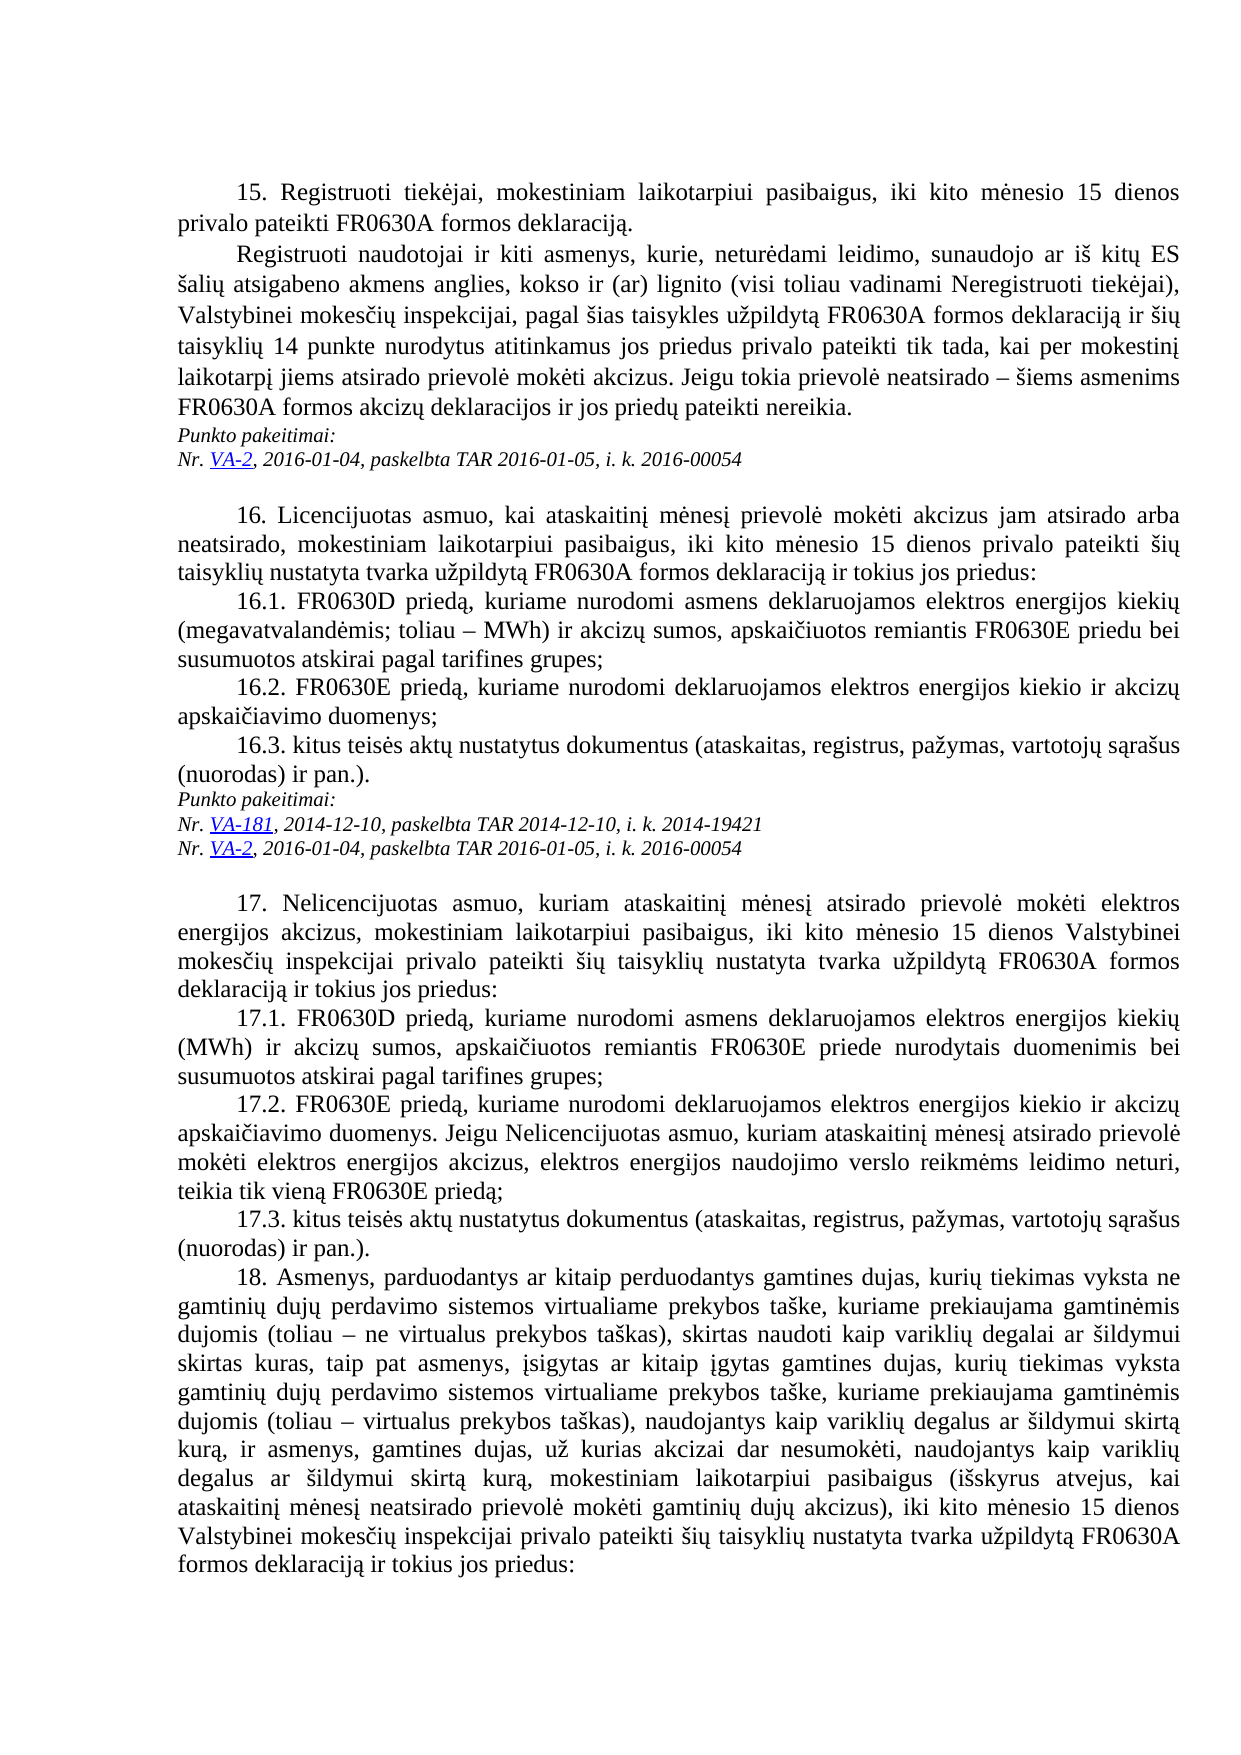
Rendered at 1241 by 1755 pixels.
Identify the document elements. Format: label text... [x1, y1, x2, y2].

text Punkto pakeitimai: [177, 423, 1181, 447]
text Nr. VA-2, 2016-01-04, paskelbta TAR 2016-01-05, i. k. 2016-00054 [177, 447, 1181, 471]
text Registruoti naudotojai ir kiti asmenys, kurie, neturėdami leidimo, sunaudojo ar iš kitų ES šalių atsigabeno akmens anglies, kokso ir (ar) lignito (visi toliau vadinami Neregistruoti tiekėjai), Valstybinei mokesčių inspekcijai, pagal šias taisykles užpildytą FR0630A formos deklaraciją ir šių taisyklių 14 punkte nurodytus atitinkamus jos priedus privalo pateikti tik tada, kai per mokestinį laikotarpį jiems atsirado prievolė mokėti akcizus. Jeigu tokia prievolė neatsirado – šiems asmenims FR0630A formos akcizų deklaracijos ir jos priedų pateikti nereikia. [177, 239, 1181, 421]
text 16. Licencijuotas asmuo, kai ataskaitinį mėnesį prievolė mokėti akcizus jam atsirado arba neatsirado, mokestiniam laikotarpiui pasibaigus, iki kito mėnesio 15 dienos privalo pateikti šių taisyklių nustatyta tvarka užpildytą FR0630A formos deklaraciją ir tokius jos priedus: [177, 500, 1181, 586]
text 15. Registruoti tiekėjai, mokestiniam laikotarpiui pasibaigus, iki kito mėnesio 15 dienos privalo pateikti FR0630A formos deklaraciją. [177, 177, 1181, 237]
text 16.3. kitus teisės aktų nustatytus dokumentus (ataskaitas, registrus, pažymas, vartotojų sąrašus (nuorodas) ir pan.). [177, 730, 1181, 787]
text 17. Nelicencijuotas asmuo, kuriam ataskaitinį mėnesį atsirado prievolė mokėti elektros energijos akcizus, mokestiniam laikotarpiui pasibaigus, iki kito mėnesio 15 dienos Valstybinei mokesčių inspekcijai privalo pateikti šių taisyklių nustatyta tvarka užpildytą FR0630A formos deklaraciją ir tokius jos priedus: [177, 888, 1181, 1003]
text Punkto pakeitimai: [177, 787, 1181, 811]
text Nr. VA-2, 2016-01-04, paskelbta TAR 2016-01-05, i. k. 2016-00054 [177, 836, 1181, 859]
text 18. Asmenys, parduodantys ar kitaip perduodantys gamtines dujas, kurių tiekimas vyksta ne gamtinių dujų perdavimo sistemos virtualiame prekybos taške, kuriame prekiaujama gamtinėmis dujomis (toliau – ne virtualus prekybos taškas), skirtas naudoti kaip variklių degalai ar šildymui skirtas kuras, taip pat asmenys, įsigytas ar kitaip įgytas gamtines dujas, kurių tiekimas vyksta gamtinių dujų perdavimo sistemos virtualiame prekybos taške, kuriame prekiaujama gamtinėmis dujomis (toliau – virtualus prekybos taškas), naudojantys kaip variklių degalus ar šildymui skirtą kurą, ir asmenys, gamtines dujas, už kurias akcizai dar nesumokėti, naudojantys kaip variklių degalus ar šildymui skirtą kurą, mokestiniam laikotarpiui pasibaigus (išskyrus atvejus, kai ataskaitinį mėnesį neatsirado prievolė mokėti gamtinių dujų akcizus), iki kito mėnesio 15 dienos Valstybinei mokesčių inspekcijai privalo pateikti šių taisyklių nustatyta tvarka užpildytą FR0630A formos deklaraciją ir tokius jos priedus: [177, 1262, 1181, 1578]
text 17.2. FR0630E priedą, kuriame nurodomi deklaruojamos elektros energijos kiekio ir akcizų apskaičiavimo duomenys. Jeigu Nelicencijuotas asmuo, kuriam ataskaitinį mėnesį atsirado prievolė mokėti elektros energijos akcizus, elektros energijos naudojimo verslo reikmėms leidimo neturi, teikia tik vieną FR0630E priedą; [177, 1089, 1181, 1204]
text 17.3. kitus teisės aktų nustatytus dokumentus (ataskaitas, registrus, pažymas, vartotojų sąrašus (nuorodas) ir pan.). [177, 1204, 1181, 1262]
text Nr. VA-181, 2014-12-10, paskelbta TAR 2014-12-10, i. k. 2014-19421 [177, 811, 1181, 836]
text 16.2. FR0630E priedą, kuriame nurodomi deklaruojamos elektros energijos kiekio ir akcizų apskaičiavimo duomenys; [177, 672, 1181, 730]
text 16.1. FR0630D priedą, kuriame nurodomi asmens deklaruojamos elektros energijos kiekių (megavatvalandėmis; toliau – MWh) ir akcizų sumos, apskaičiuotos remiantis FR0630E priedu bei susumuotos atskirai pagal tarifines grupes; [177, 586, 1181, 672]
text 17.1. FR0630D priedą, kuriame nurodomi asmens deklaruojamos elektros energijos kiekių (MWh) ir akcizų sumos, apskaičiuotos remiantis FR0630E priede nurodytais duomenimis bei susumuotos atskirai pagal tarifines grupes; [177, 1003, 1181, 1089]
